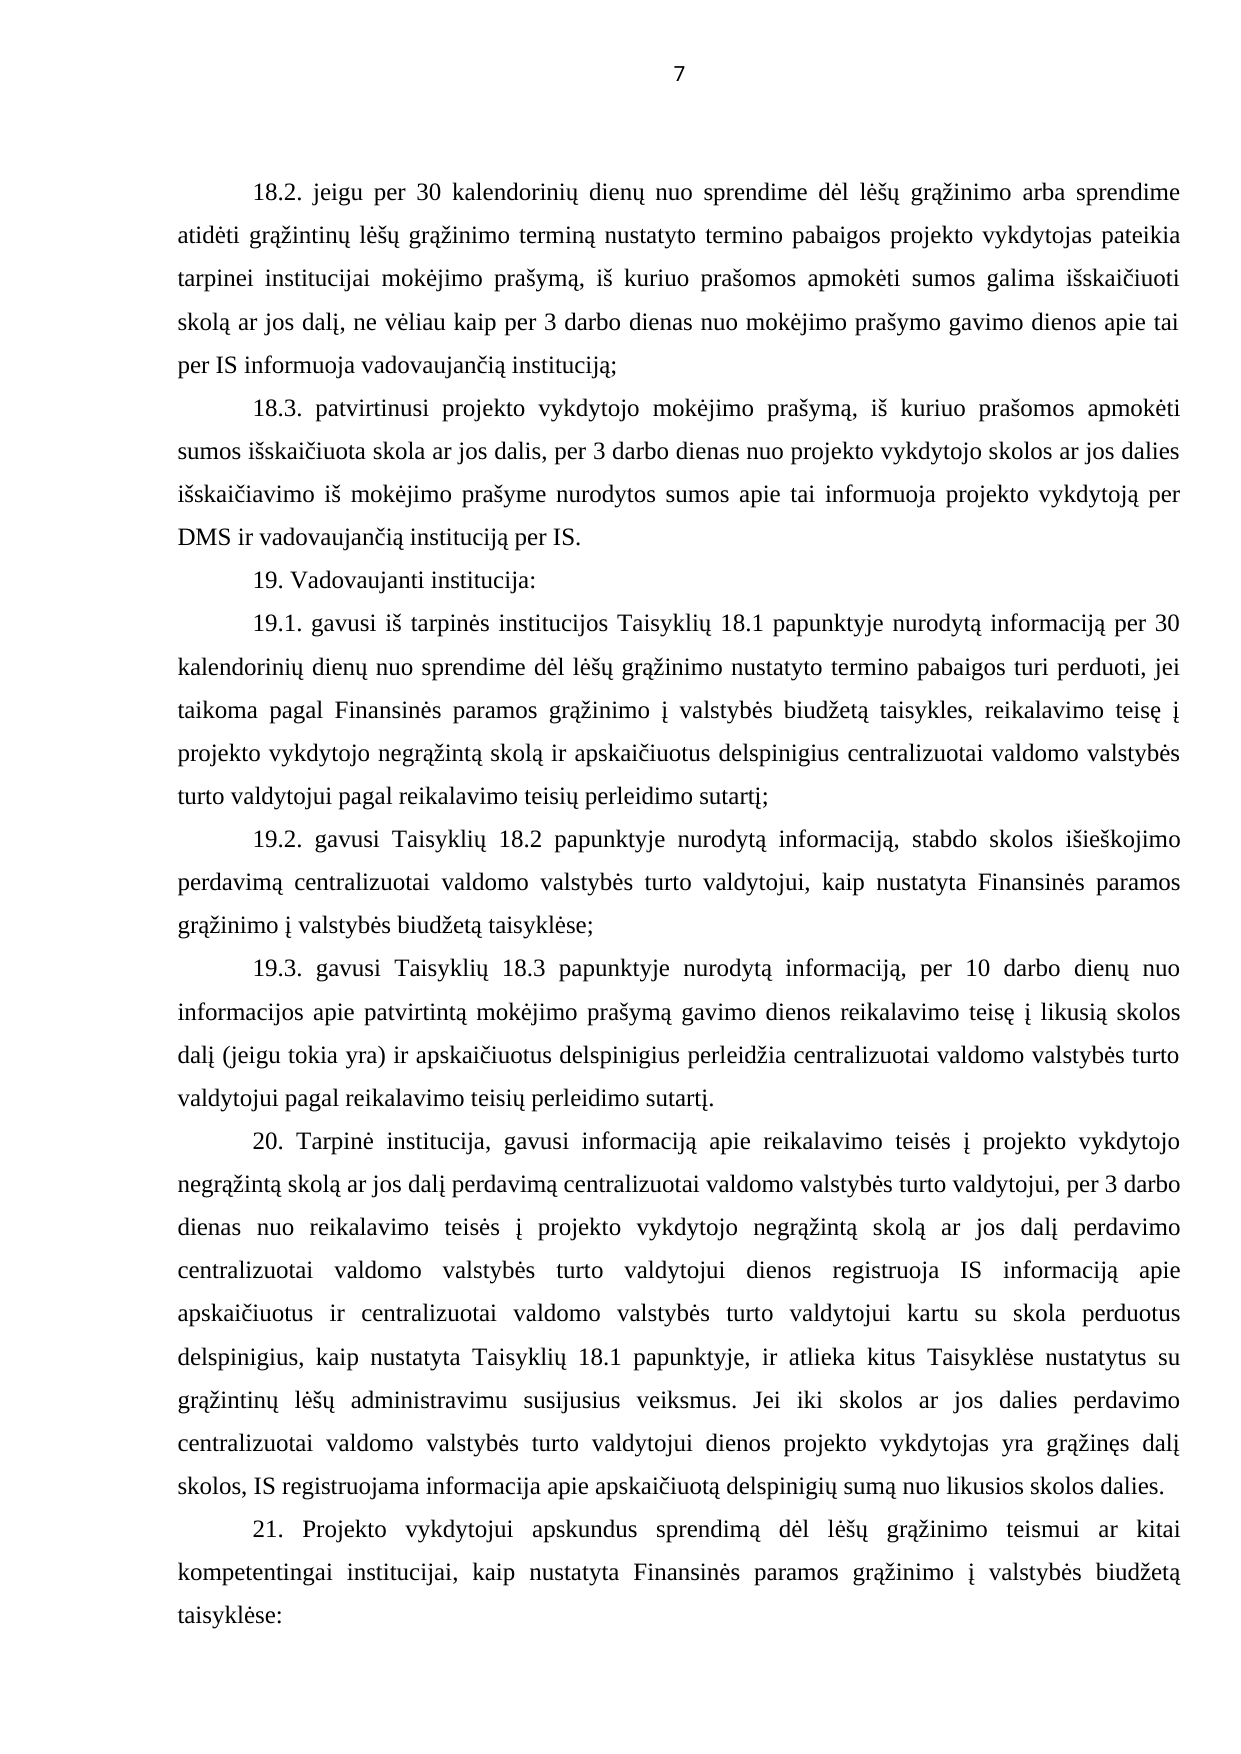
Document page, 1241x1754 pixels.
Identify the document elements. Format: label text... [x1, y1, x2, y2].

text 19.1. gavusi iš tarpinės institucijos Taisyklių 18.1 papunktyje nurodytą informaciją per 30 kalendorinių dienų nuo sprendime dėl lėšų grąžinimo nustatyto termino pabaigos turi perduoti, jei taikoma pagal Finansinės paramos grąžinimo į valstybės biudžetą taisykles, reikalavimo teisę į projekto vykdytojo negrąžintą skolą ir apskaičiuotus delspinigius centralizuotai valdomo valstybės turto valdytojui pagal reikalavimo teisių perleidimo sutartį; [177, 608, 1181, 810]
text 19.2. gavusi Taisyklių 18.2 papunktyje nurodytą informaciją, stabdo skolos išieškojimo perdavimą centralizuotai valdomo valstybės turto valdytojui, kaip nustatyta Finansinės paramos grąžinimo į valstybės biudžetą taisyklėse; [177, 824, 1181, 939]
text 20. Tarpinė institucija, gavusi informaciją apie reikalavimo teisės į projekto vykdytojo negrąžintą skolą ar jos dalį perdavimą centralizuotai valdomo valstybės turto valdytojui, per 3 darbo dienas nuo reikalavimo teisės į projekto vykdytojo negrąžintą skolą ar jos dalį perdavimo centralizuotai valdomo valstybės turto valdytojui dienos registruoja IS informaciją apie apskaičiuotus ir centralizuotai valdomo valstybės turto valdytojui kartu su skola perduotus delspinigius, kaip nustatyta Taisyklių 18.1 papunktyje, ir atlieka kitus Taisyklėse nustatytus su grąžintinų lėšų administravimu susijusius veiksmus. Jei iki skolos ar jos dalies perdavimo centralizuotai valdomo valstybės turto valdytojui dienos projekto vykdytojas yra grąžinęs dalį skolos, IS registruojama informacija apie apskaičiuotą delspinigių sumą nuo likusios skolos dalies. [177, 1126, 1181, 1500]
text 21. Projekto vykdytojui apskundus sprendimą dėl lėšų grąžinimo teismui ar kitai kompetentingai institucijai, kaip nustatyta Finansinės paramos grąžinimo į valstybės biudžetą taisyklėse: [177, 1514, 1181, 1629]
text 19. Vadovaujanti institucija: [177, 565, 1181, 594]
text 19.3. gavusi Taisyklių 18.3 papunktyje nurodytą informaciją, per 10 darbo dienų nuo informacijos apie patvirtintą mokėjimo prašymą gavimo dienos reikalavimo teisę į likusią skolos dalį (jeigu tokia yra) ir apskaičiuotus delspinigius perleidžia centralizuotai valdomo valstybės turto valdytojui pagal reikalavimo teisių perleidimo sutartį. [177, 953, 1181, 1112]
text 18.3. patvirtinusi projekto vykdytojo mokėjimo prašymą, iš kuriuo prašomos apmokėti sumos išskaičiuota skola ar jos dalis, per 3 darbo dienas nuo projekto vykdytojo skolos ar jos dalies išskaičiavimo iš mokėjimo prašyme nurodytos sumos apie tai informuoja projekto vykdytoją per DMS ir vadovaujančią instituciją per IS. [177, 393, 1181, 551]
text 18.2. jeigu per 30 kalendorinių dienų nuo sprendime dėl lėšų grąžinimo arba sprendime atidėti grąžintinų lėšų grąžinimo terminą nustatyto termino pabaigos projekto vykdytojas pateikia tarpinei institucijai mokėjimo prašymą, iš kuriuo prašomos apmokėti sumos galima išskaičiuoti skolą ar jos dalį, ne vėliau kaip per 3 darbo dienas nuo mokėjimo prašymo gavimo dienos apie tai per IS informuoja vadovaujančią instituciją; [177, 177, 1181, 378]
